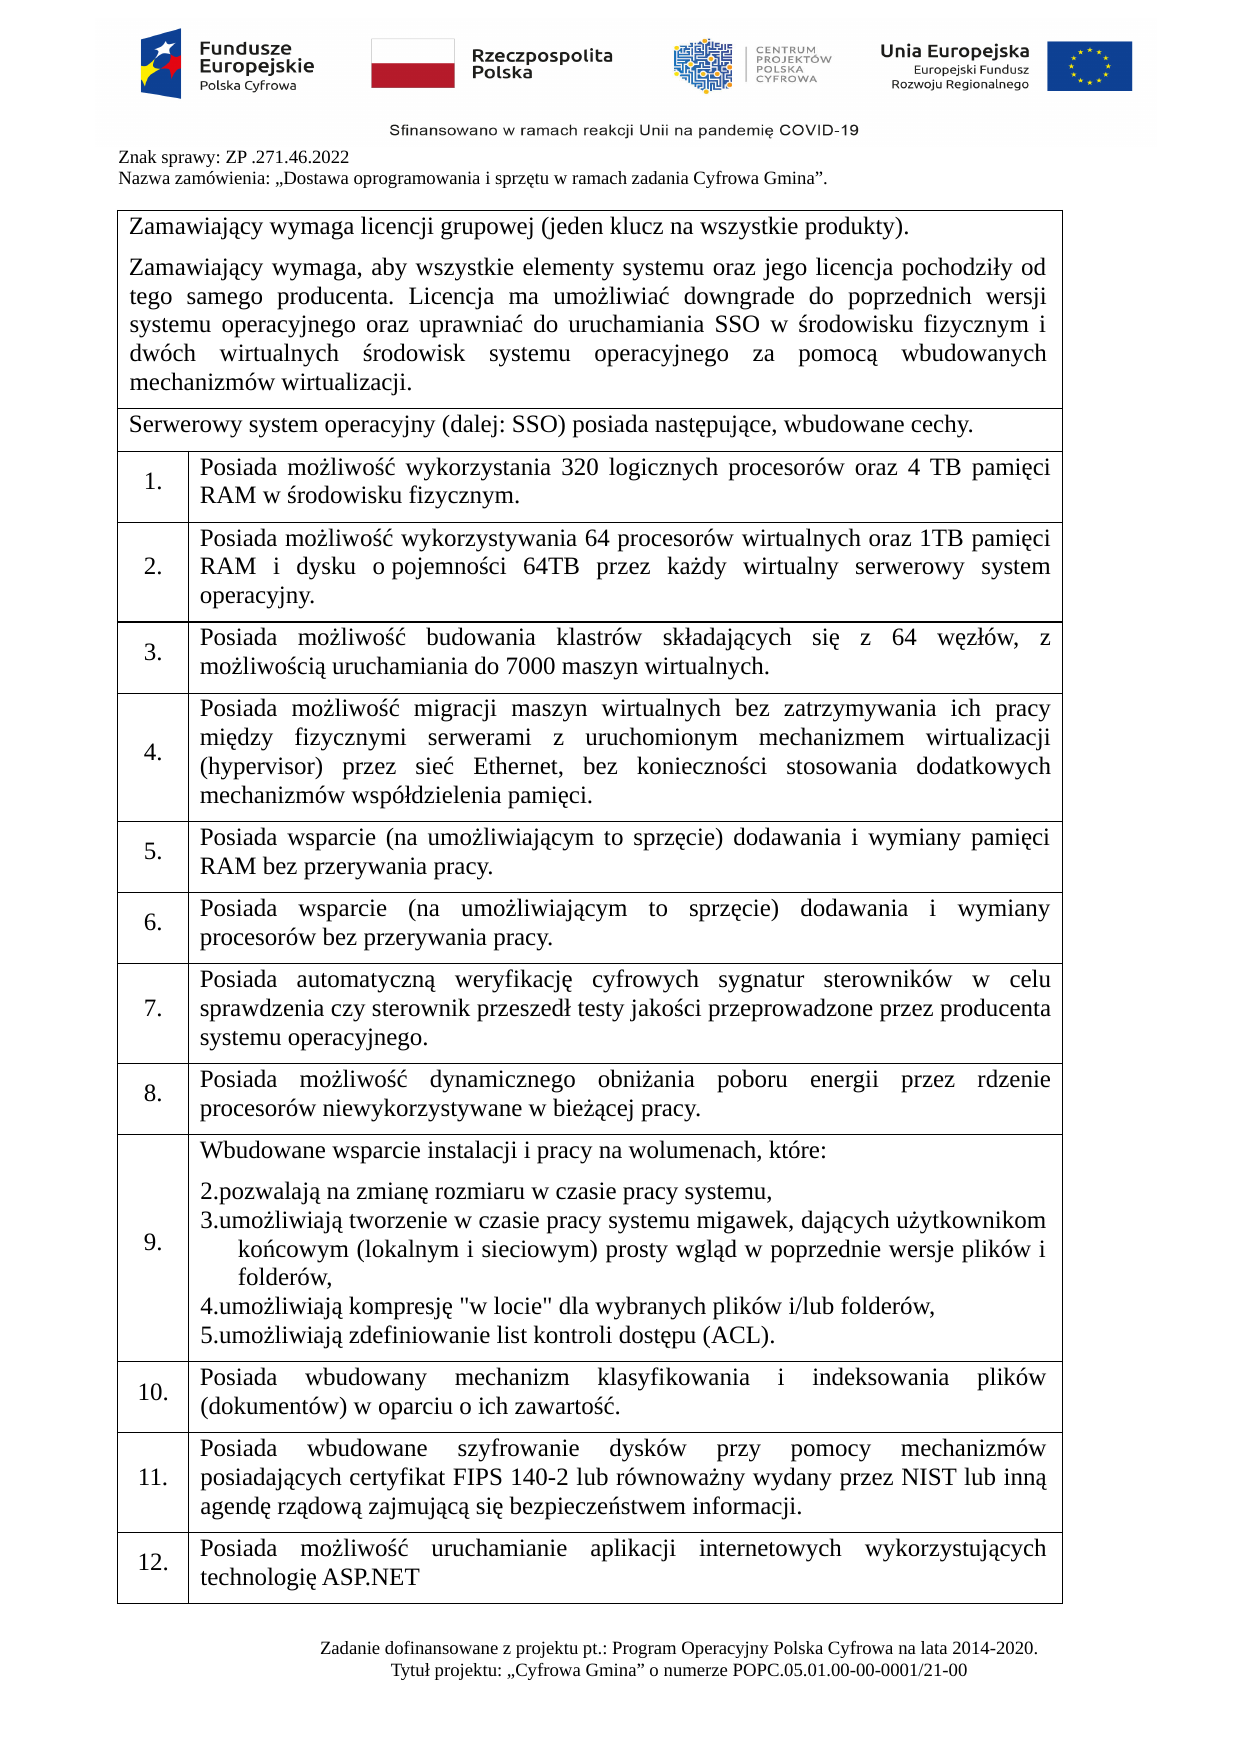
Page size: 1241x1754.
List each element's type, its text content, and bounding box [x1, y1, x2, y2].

table_cell Serwerowy system operacyjny (dalej: SSO) posiada następujące, wbudowane cechy. [118, 409, 1062, 451]
table_cell 3. [118, 623, 188, 692]
table_cell Zamawiający wymaga licencji grupowej (jeden klucz na wszystkie produkty). Zamawiający wymaga, aby wszystkie elementy systemu oraz jego licencja pochodziły od tego samego producenta. Licencja ma umożliwiać downgrade do poprzednich wersji systemu operacyjnego oraz uprawniać do uruchamiania SSO w środowisku fizycznym i dwóch wirtualnych środowisk systemu operacyjnego za pomocą wbudowanych mechanizmów wirtualizacji. [118, 211, 1062, 408]
table_cell Posiada możliwość wykorzystania 320 logicznych procesorów oraz 4 TB pamięci RAM w środowisku fizycznym. [189, 452, 1062, 522]
table_cell 1. [118, 452, 188, 522]
table_cell 6. [118, 893, 188, 963]
table_cell Posiada możliwość uruchamianie aplikacji internetowych wykorzystujących technologię ASP.NET [189, 1533, 1062, 1603]
table_cell 5. [118, 822, 188, 892]
table_cell 12. [118, 1533, 188, 1603]
table_cell Posiada możliwość wykorzystywania 64 procesorów wirtualnych oraz 1TB pamięci RAM i dysku o pojemności 64TB przez każdy wirtualny serwerowy system operacyjny. [189, 523, 1062, 621]
table_cell Wbudowane wsparcie instalacji i pracy na wolumenach, które: pozwalają na zmianę rozmiaru w czasie pracy systemu, umożliwiają tworzenie w czasie pracy systemu migawek, dających użytkownikom końcowym (lokalnym i sieciowym) prosty wgląd w poprzednie wersje plików i folderów, umożliwiają kompresję "w locie" dla wybranych plików i/lub folderów, umożliwiają zdefiniowanie list kontroli dostępu (ACL). [189, 1135, 1062, 1361]
table_cell 10. [118, 1362, 188, 1432]
table_cell Posiada możliwość dynamicznego obniżania poboru energii przez rdzenie procesorów niewykorzystywane w bieżącej pracy. [189, 1064, 1062, 1134]
table_cell Posiada możliwość migracji maszyn wirtualnych bez zatrzymywania ich pracy między fizycznymi serwerami z uruchomionym mechanizmem wirtualizacji (hypervisor) przez sieć Ethernet, bez konieczności stosowania dodatkowych mechanizmów współdzielenia pamięci. [189, 694, 1062, 821]
table_cell Posiada wbudowany mechanizm klasyfikowania i indeksowania plików (dokumentów) w oparciu o ich zawartość. [189, 1362, 1062, 1432]
table_cell Posiada wbudowane szyfrowanie dysków przy pomocy mechanizmów posiadających certyfikat FIPS 140-2 lub równoważny wydany przez NIST lub inną agendę rządową zajmującą się bezpieczeństwem informacji. [189, 1433, 1062, 1532]
table_cell 2. [118, 523, 188, 621]
table_cell Posiada możliwość budowania klastrów składających się z 64 węzłów, z możliwością uruchamiania do 7000 maszyn wirtualnych. [189, 623, 1062, 692]
table_cell 8. [118, 1064, 188, 1134]
table_cell 9. [118, 1135, 188, 1361]
table_cell Posiada wsparcie (na umożliwiającym to sprzęcie) dodawania i wymiany pamięci RAM bez przerywania pracy. [189, 822, 1062, 892]
table_cell Posiada wsparcie (na umożliwiającym to sprzęcie) dodawania i wymiany procesorów bez przerywania pracy. [189, 893, 1062, 963]
table_cell 4. [118, 694, 188, 821]
table_cell 7. [118, 964, 188, 1063]
picture [96, 18, 1156, 147]
table_cell 11. [118, 1433, 188, 1532]
table_cell Posiada automatyczną weryfikację cyfrowych sygnatur sterowników w celu sprawdzenia czy sterownik przeszedł testy jakości przeprowadzone przez producenta systemu operacyjnego. [189, 964, 1062, 1063]
